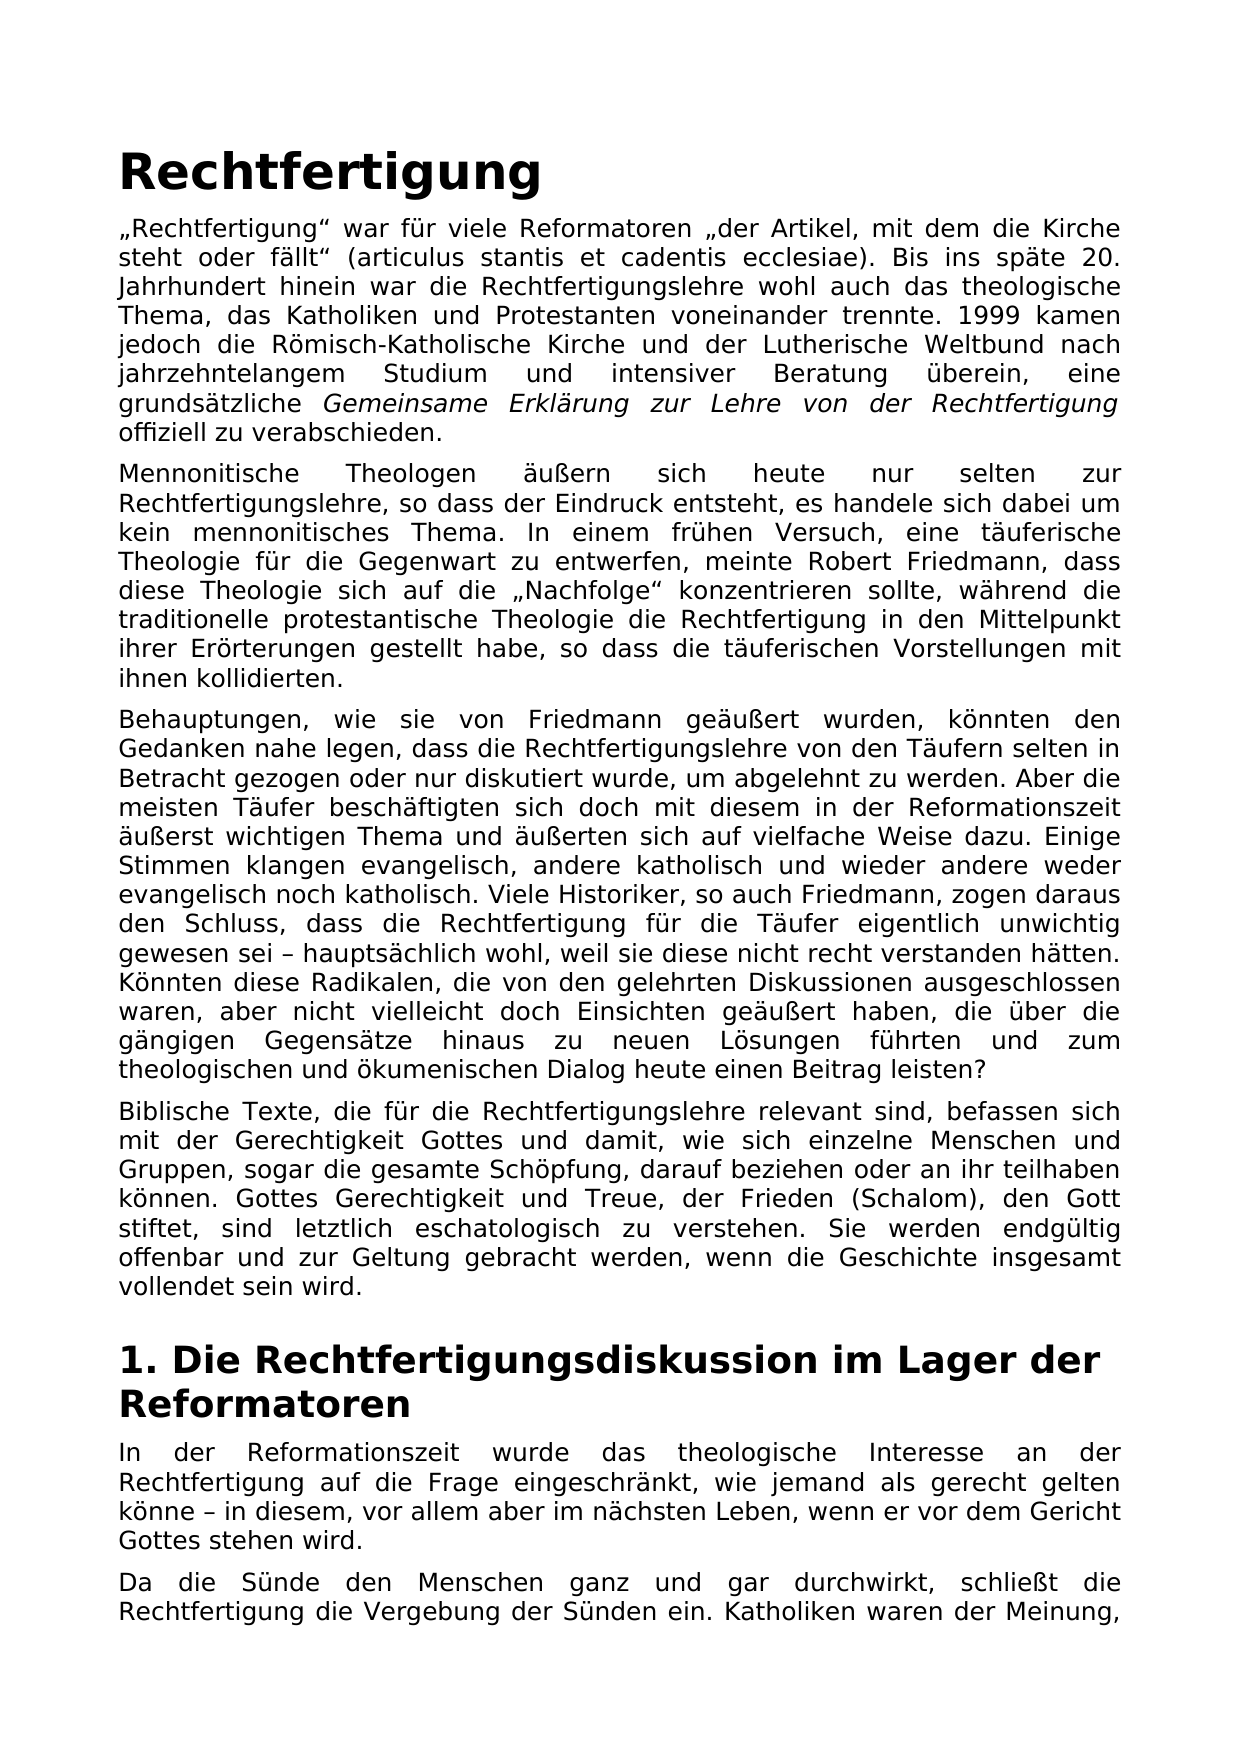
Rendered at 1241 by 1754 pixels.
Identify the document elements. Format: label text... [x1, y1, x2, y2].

text Mennonitische Theologen äußern sich heute nur selten zur Rechtfertigungslehre, so dass der Eindruck entsteht, es handele sich dabei um kein mennonitisches Thema. In einem frühen Versuch, eine täuferische Theologie für die Gegenwart zu entwerfen, meinte Robert Friedmann, dass diese Theologie sich auf die „Nachfolge“ konzentrieren sollte, während die traditionelle protestantische Theologie die Rechtfertigung in den Mittelpunkt ihrer Erörterungen gestellt habe, so dass die täuferischen Vorstellungen mit ihnen kollidierten. [118, 460, 1122, 693]
subtitle 1. Die Rechtfertigungsdiskussion im Lager der Reformatoren [118, 1339, 1122, 1426]
text In der Reformationszeit wurde das theologische Interesse an der Rechtfertigung auf die Frage eingeschränkt, wie jemand als gerecht gelten könne – in diesem, vor allem aber im nächsten Leben, wenn er vor dem Gericht Gottes stehen wird. [118, 1439, 1122, 1555]
text Da die Sünde den Menschen ganz und gar durchwirkt, schließt die Rechtfertigung die Vergebung der Sünden ein. Katholiken waren der Meinung, [118, 1568, 1122, 1626]
text Biblische Texte, die für die Rechtfertigungslehre relevant sind, befassen sich mit der Gerechtigkeit Gottes und damit, wie sich einzelne Menschen und Gruppen, sogar die gesamte Schöpfung, darauf beziehen oder an ihr teilhaben können. Gottes Gerechtigkeit und Treue, der Frieden (Schalom), den Gott stiftet, sind letztlich eschatologisch zu verstehen. Sie werden endgültig offenbar und zur Geltung gebracht werden, wenn die Geschichte insgesamt vollendet sein wird. [118, 1097, 1122, 1301]
text „Rechtfertigung“ war für viele Reformatoren „der Artikel, mit dem die Kirche steht oder fällt“ (articulus stantis et cadentis ecclesiae). Bis ins späte 20. Jahrhundert hinein war die Rechtfertigungslehre wohl auch das theologische Thema, das Katholiken und Protestanten voneinander trennte. 1999 kamen jedoch die Römisch-Katholische Kirche und der Lutherische Weltbund nach jahrzehntelangem Studium und intensiver Beratung überein, eine grundsätzliche Gemeinsame Erklärung zur Lehre von der Rechtfertigung offiziell zu verabschieden. [118, 214, 1122, 447]
subtitle Rechtfertigung [118, 143, 1122, 201]
text Behauptungen, wie sie von Friedmann geäußert wurden, könnten den Gedanken nahe legen, dass die Rechtfertigungslehre von den Täufern selten in Betracht gezogen oder nur diskutiert wurde, um abgelehnt zu werden. Aber die meisten Täufer beschäftigten sich doch mit diesem in der Reformationszeit äußerst wichtigen Thema und äußerten sich auf vielfache Weise dazu. Einige Stimmen klangen evangelisch, andere katholisch und wieder andere weder evangelisch noch katholisch. Viele Historiker, so auch Friedmann, zogen daraus den Schluss, dass die Rechtfertigung für die Täufer eigentlich unwichtig gewesen sei – hauptsächlich wohl, weil sie diese nicht recht verstanden hätten. Könnten diese Radikalen, die von den gelehrten Diskussionen ausgeschlossen waren, aber nicht vielleicht doch Einsichten geäußert haben, die über die gängigen Gegensätze hinaus zu neuen Lösungen führten und zum theologischen und ökumenischen Dialog heute einen Beitrag leisten? [118, 706, 1122, 1085]
